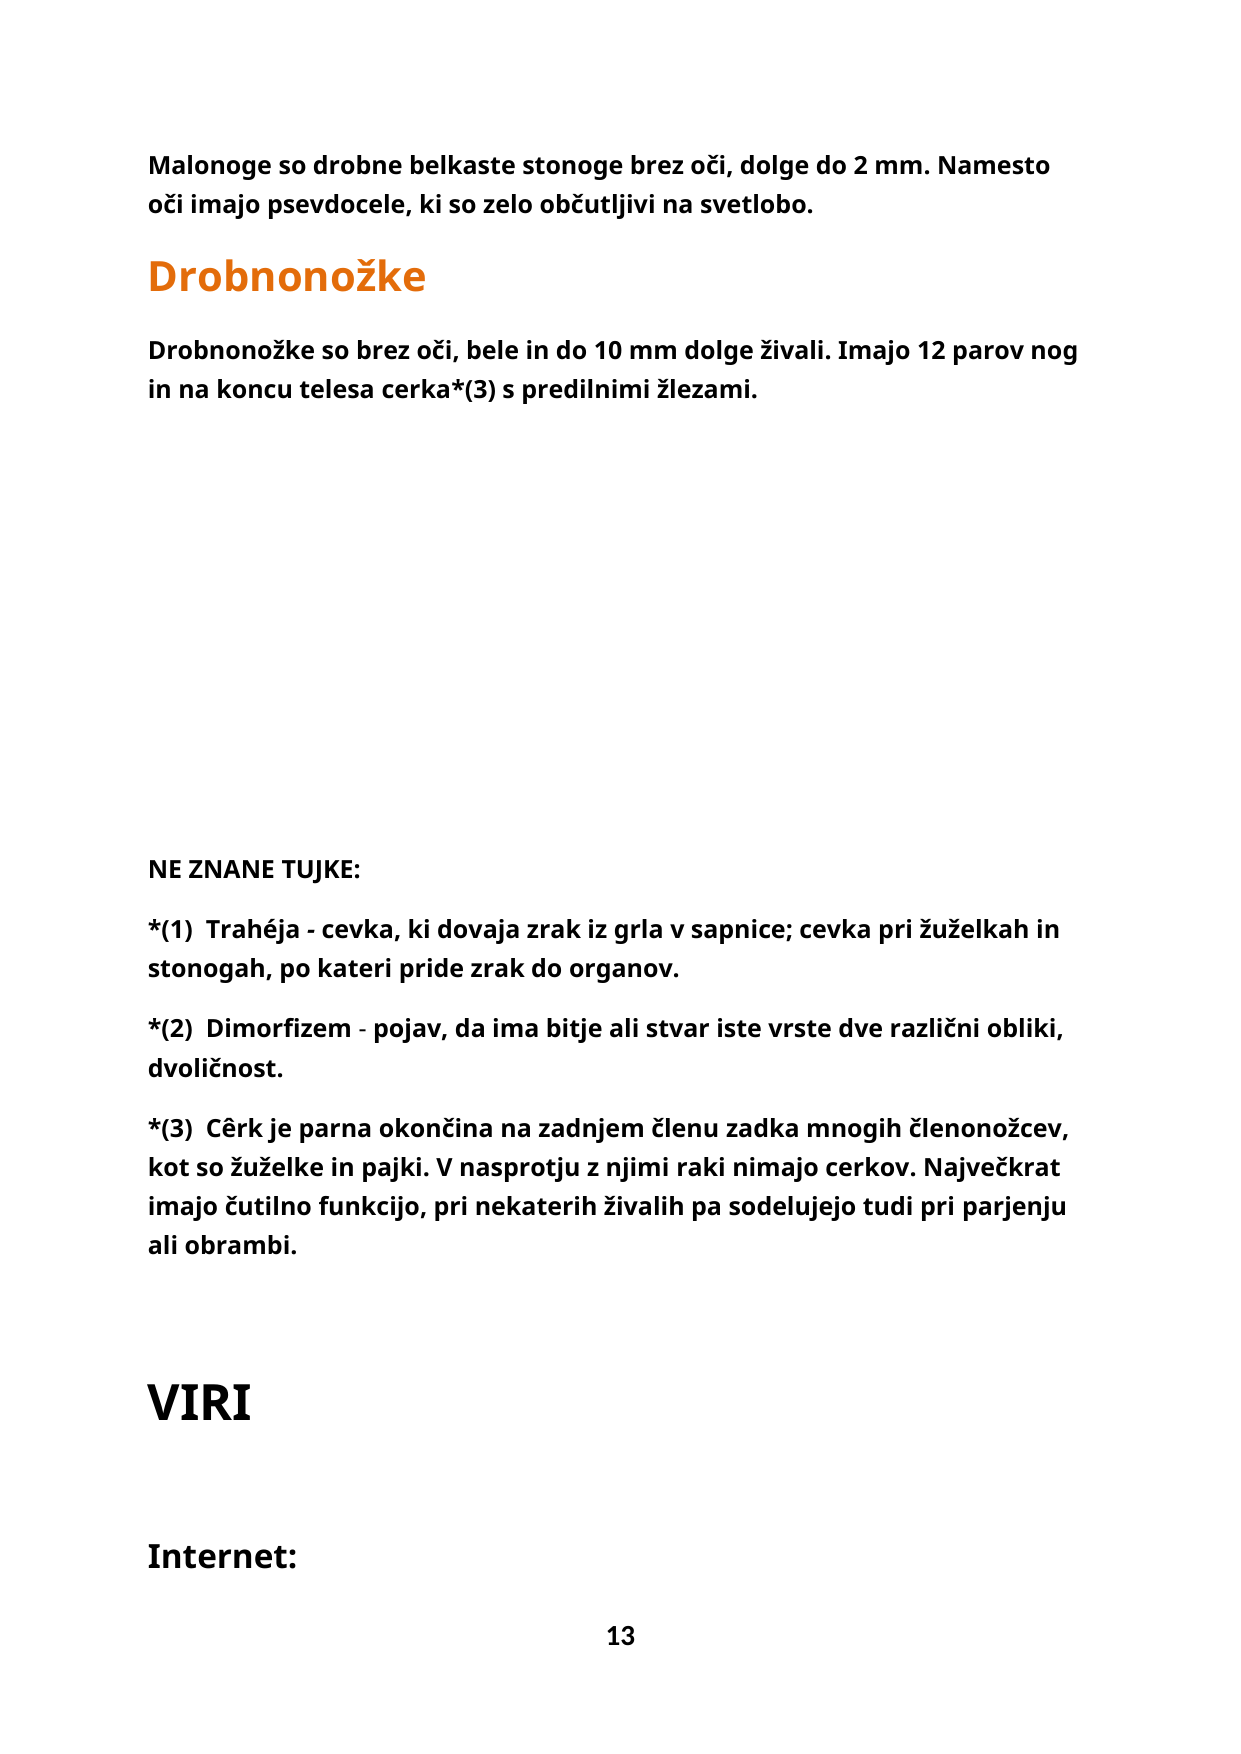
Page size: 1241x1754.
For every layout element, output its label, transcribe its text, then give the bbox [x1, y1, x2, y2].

text *(3) Cêrk je parna okončina na zadnjem členu zadka mnogih členonožcev, kot so žuželke in pajki. V nasprotju z njimi raki nimajo cerkov. Največkrat imajo čutilno funkcijo, pri nekaterih živalih pa sodelujejo tudi pri parjenju ali obrambi. [148, 1110, 1093, 1262]
text Internet: [148, 1533, 1093, 1578]
text Malonoge so drobne belkaste stonoge brez oči, dolge do 2 mm. Namesto oči imajo psevdocele, ki so zelo občutljivi na svetlobo. [148, 148, 1093, 221]
text *(1) Trahéja - cevka, ki dovaja zrak iz grla v sapnice; cevka pri žuželkah in stonogah, po kateri pride zrak do organov. [148, 912, 1093, 985]
text Drobnonožke so brez oči, bele in do 10 mm dolge živali. Imajo 12 parov nog in na koncu telesa cerka*(3) s predilnimi žlezami. [148, 333, 1093, 406]
text Drobnonožke [148, 247, 1093, 303]
text NE ZNANE TUJKE: [148, 852, 1093, 886]
text VIRI [148, 1367, 1093, 1435]
text *(2) Dimorfizem - pojav, da ima bitje ali stvar iste vrste dve različni obliki, dvoličnost. [148, 1011, 1093, 1084]
